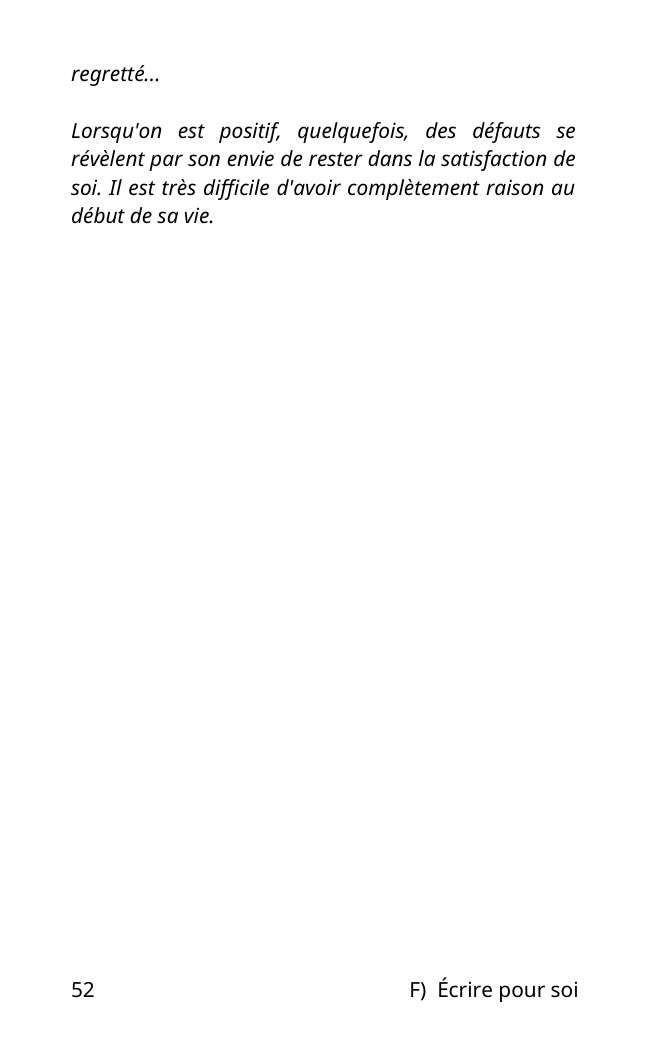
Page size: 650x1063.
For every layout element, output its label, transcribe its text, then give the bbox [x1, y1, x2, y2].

text regretté... [71, 59, 579, 87]
text Lorsqu'on est positif, quelquefois, des défauts se révèlent par son envie de rester dans la satisfaction de soi. Il est très difficile d'avoir complètement raison au début de sa vie. [71, 116, 579, 230]
